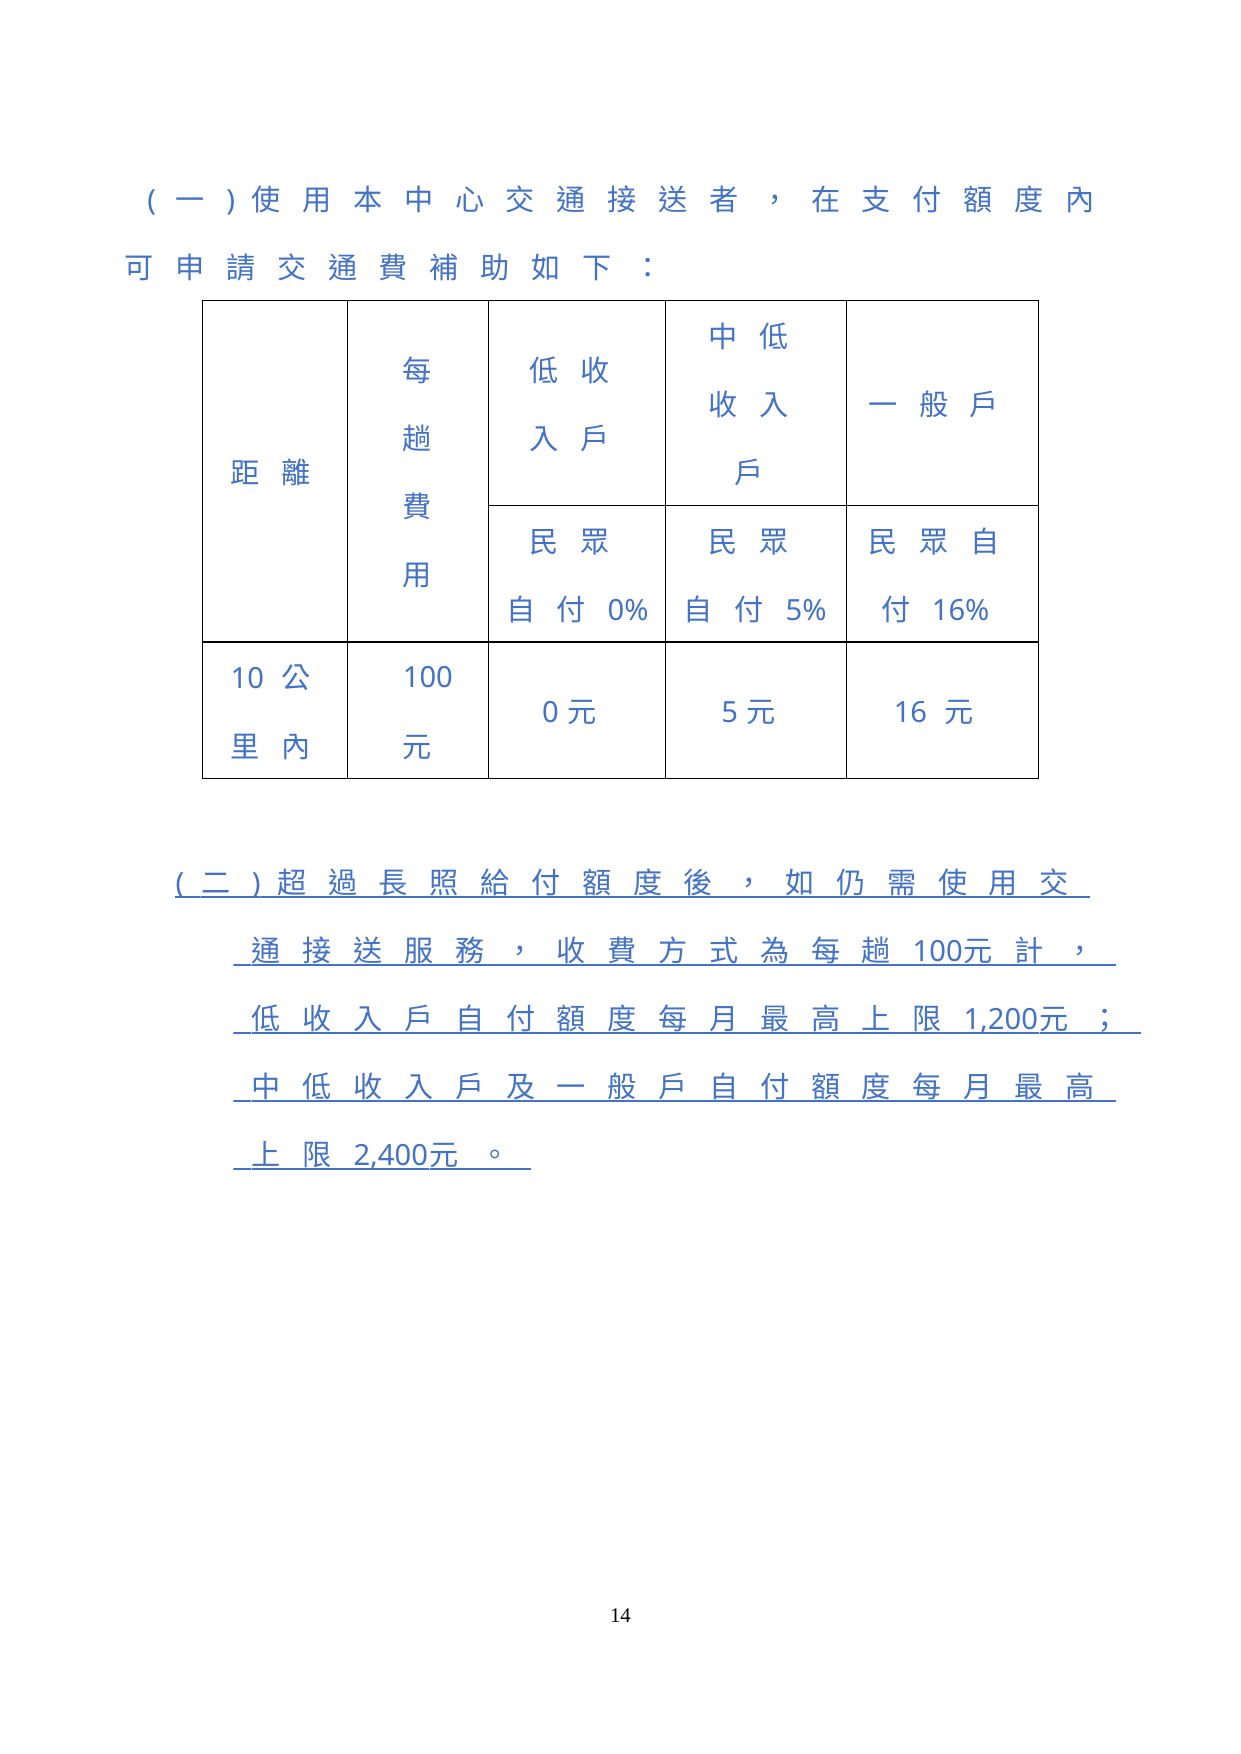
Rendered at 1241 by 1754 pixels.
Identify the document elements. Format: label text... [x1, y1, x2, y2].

table_cell 5元 [666, 643, 846, 778]
table_cell 10公里內 [203, 643, 347, 778]
table_cell 16元 [847, 643, 1038, 778]
table_header 中低收入戶 [666, 301, 846, 504]
table_cell 0元 [489, 643, 665, 778]
table_header 一般戶 [847, 301, 1038, 504]
table_cell 100元 [348, 643, 488, 778]
table_cell 民眾自付16% [847, 506, 1038, 641]
text (二)超過長照給付額度後，如仍需使用交通接送服務，收費方式為每趟100元計，低收入戶自付額度每月最高上限1,200元；中低收入戶及一般戶自付額度每月最高上限2,400元。 [174, 847, 1116, 1187]
table_header 每趟費用 [348, 301, 488, 641]
table_header 低收入戶 [489, 301, 665, 504]
table_header 距離 [203, 301, 347, 641]
table_cell 民眾自付0% [489, 506, 665, 641]
text (一)使用本中心交通接送者，在支付額度內可申請交通費補助如下： [124, 164, 1116, 300]
table_cell 民眾自付5% [666, 506, 846, 641]
